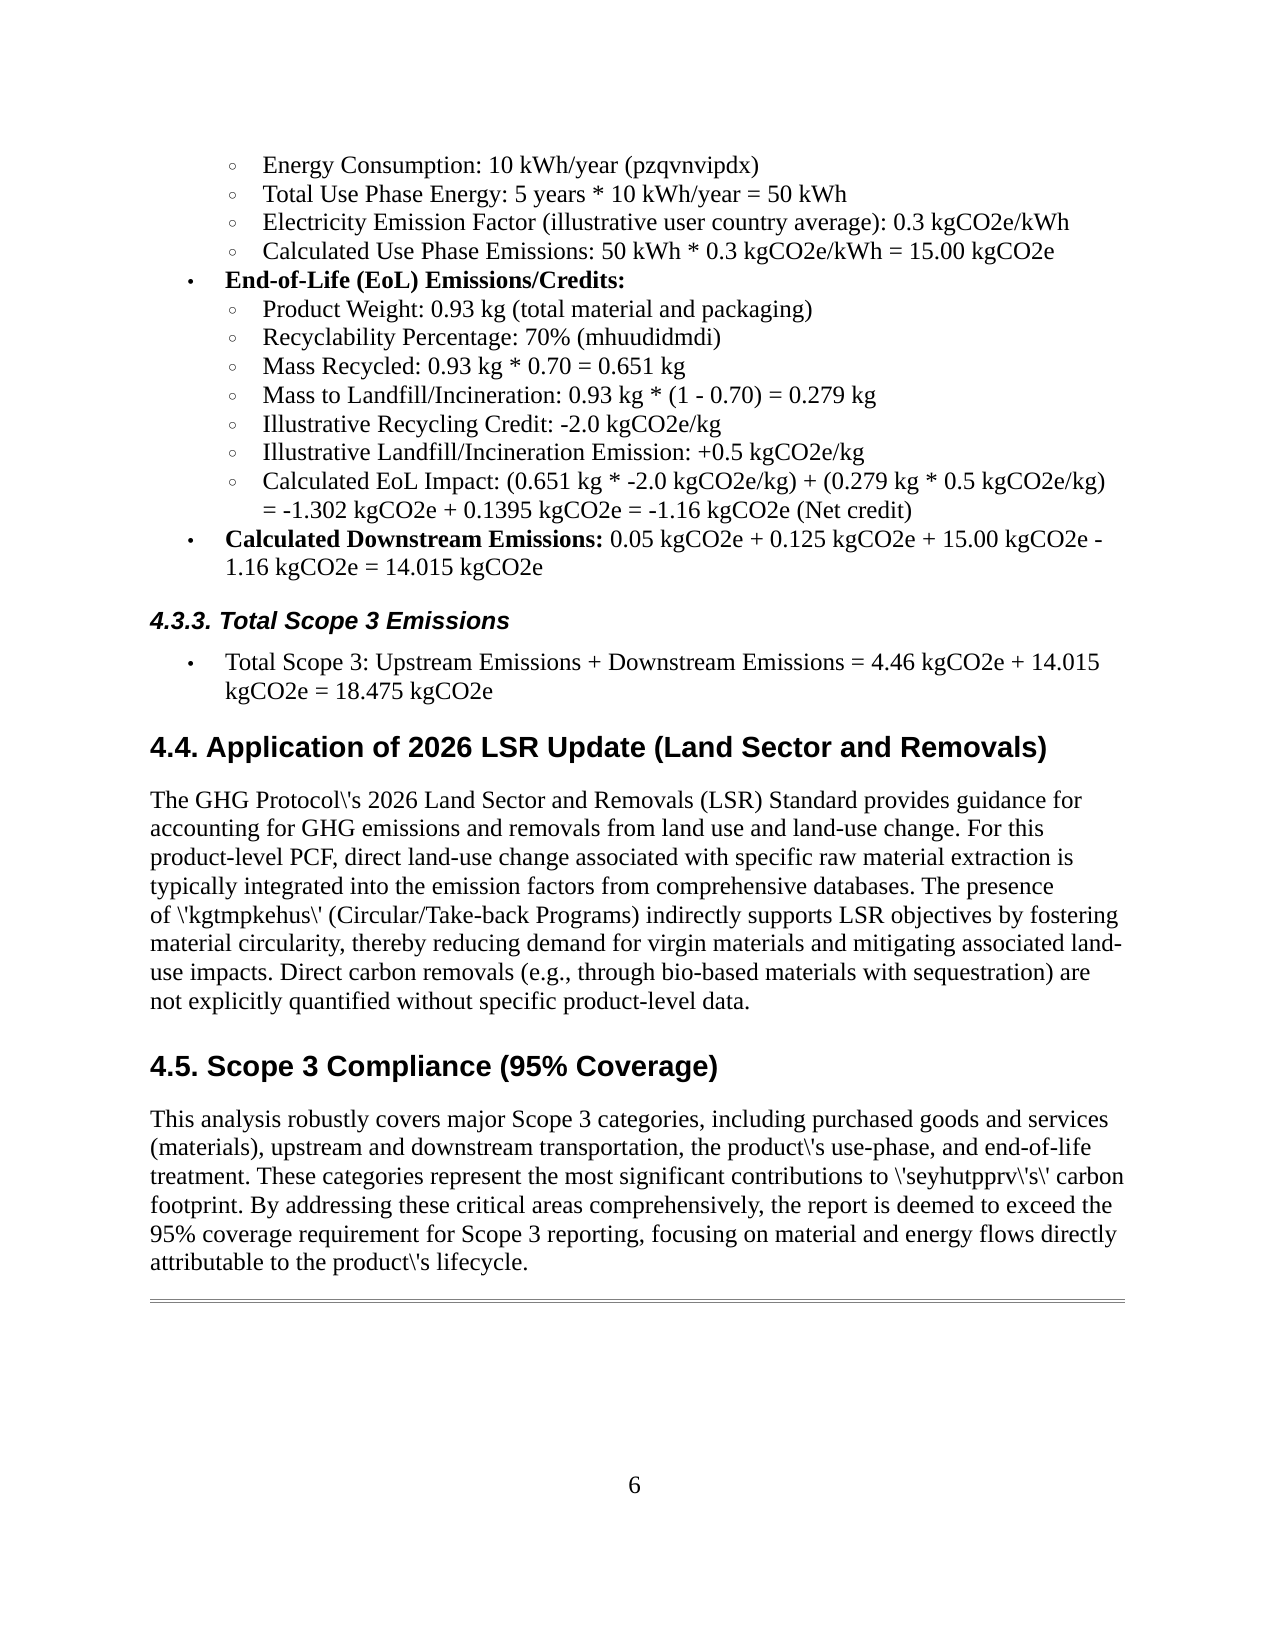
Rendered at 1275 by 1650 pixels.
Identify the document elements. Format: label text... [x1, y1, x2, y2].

list Calculated EoL Impact: (0.651 kg * -2.0 kgCO2e/kg) + (0.279 kg * 0.5 kgCO2e/kg) = -1.302 kgCO2e + 0.1395 kgCO2e = -1.16 kgCO2e (Net credit) [225, 466, 1125, 524]
text This analysis robustly covers major Scope 3 categories, including purchased goods and services (materials), upstream and downstream transportation, the product\'s use-phase, and end-of-life treatment. These categories represent the most significant contributions to \'seyhutpprv\'s\' carbon footprint. By addressing these critical areas comprehensively, the report is deemed to exceed the 95% coverage requirement for Scope 3 reporting, focusing on material and energy flows directly attributable to the product\'s lifecycle. [150, 1104, 1125, 1276]
list Total Scope 3: Upstream Emissions + Downstream Emissions = 4.46 kgCO2e + 14.015 kgCO2e = 18.475 kgCO2e [187, 647, 1125, 705]
list Illustrative Landfill/Incineration Emission: +0.5 kgCO2e/kg [225, 437, 1125, 466]
subtitle 4.5. Scope 3 Compliance (95% Coverage) [150, 1049, 1125, 1082]
subtitle 4.3.3. Total Scope 3 Emissions [150, 606, 1125, 635]
list Mass Recycled: 0.93 kg * 0.70 = 0.651 kg [225, 351, 1125, 380]
list Mass to Landfill/Incineration: 0.93 kg * (1 - 0.70) = 0.279 kg [225, 380, 1125, 409]
list End-of-Life (EoL) Emissions/Credits: [187, 265, 1125, 294]
list Total Use Phase Energy: 5 years * 10 kWh/year = 50 kWh [225, 179, 1125, 207]
list Electricity Emission Factor (illustrative user country average): 0.3 kgCO2e/kWh [225, 207, 1125, 236]
list Recyclability Percentage: 70% (mhuudidmdi) [225, 322, 1125, 351]
text The GHG Protocol\'s 2026 Land Sector and Removals (LSR) Standard provides guidance for accounting for GHG emissions and removals from land use and land-use change. For this product-level PCF, direct land-use change associated with specific raw material extraction is typically integrated into the emission factors from comprehensive databases. The presence of \'kgtmpkehus\' (Circular/Take-back Programs) indirectly supports LSR objectives by fostering material circularity, thereby reducing demand for virgin materials and mitigating associated land-use impacts. Direct carbon removals (e.g., through bio-based materials with sequestration) are not explicitly quantified without specific product-level data. [150, 785, 1125, 1015]
list Illustrative Recycling Credit: -2.0 kgCO2e/kg [225, 409, 1125, 437]
list Product Weight: 0.93 kg (total material and packaging) [225, 294, 1125, 322]
subtitle 4.4. Application of 2026 LSR Update (Land Sector and Removals) [150, 730, 1125, 763]
list Energy Consumption: 10 kWh/year (pzqvnvipdx) [225, 150, 1125, 179]
list Calculated Use Phase Emissions: 50 kWh * 0.3 kgCO2e/kWh = 15.00 kgCO2e [225, 236, 1125, 265]
list Calculated Downstream Emissions: 0.05 kgCO2e + 0.125 kgCO2e + 15.00 kgCO2e - 1.16 kgCO2e = 14.015 kgCO2e [187, 524, 1125, 581]
